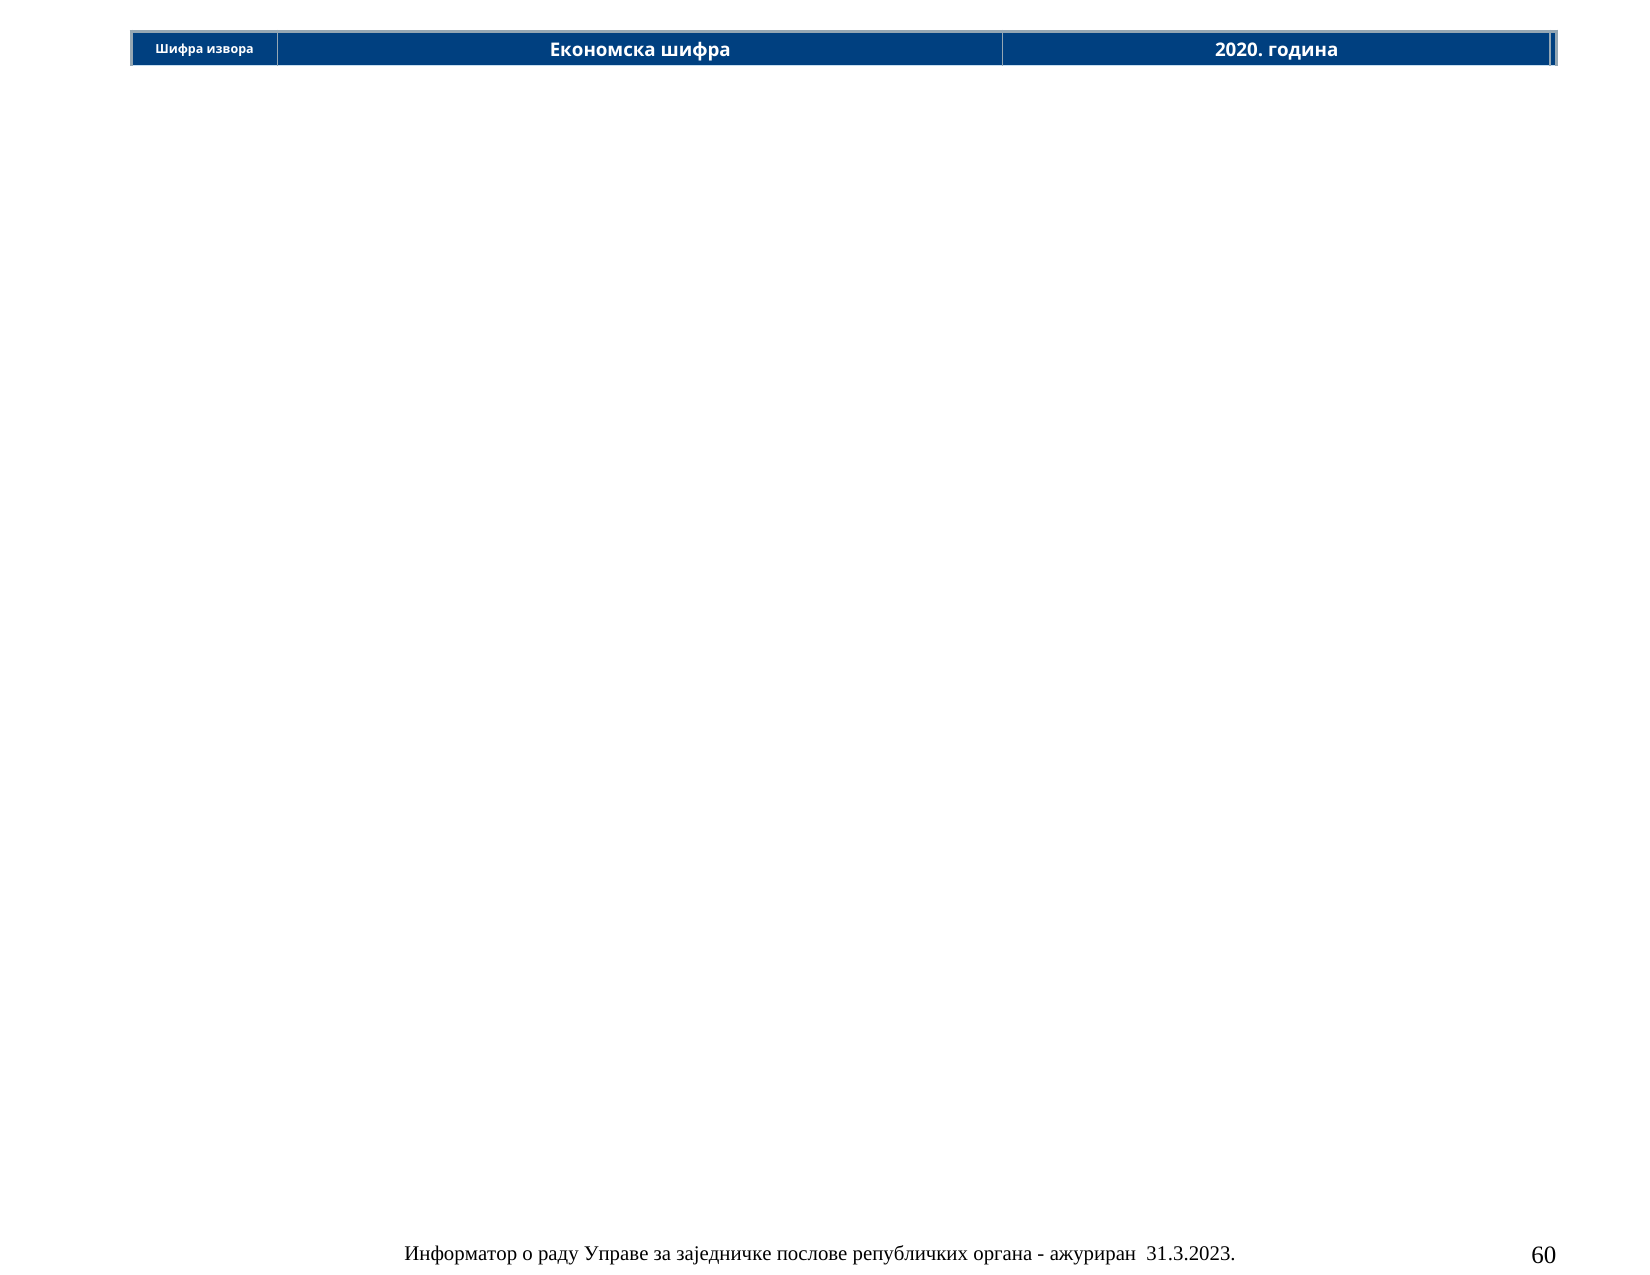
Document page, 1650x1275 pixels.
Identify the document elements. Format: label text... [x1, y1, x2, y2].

table_header Економска шифра [278, 33, 1002, 65]
table_header 2020. година [1003, 33, 1549, 65]
table_header [1551, 33, 1555, 65]
table_header Шифра извора [133, 33, 277, 65]
